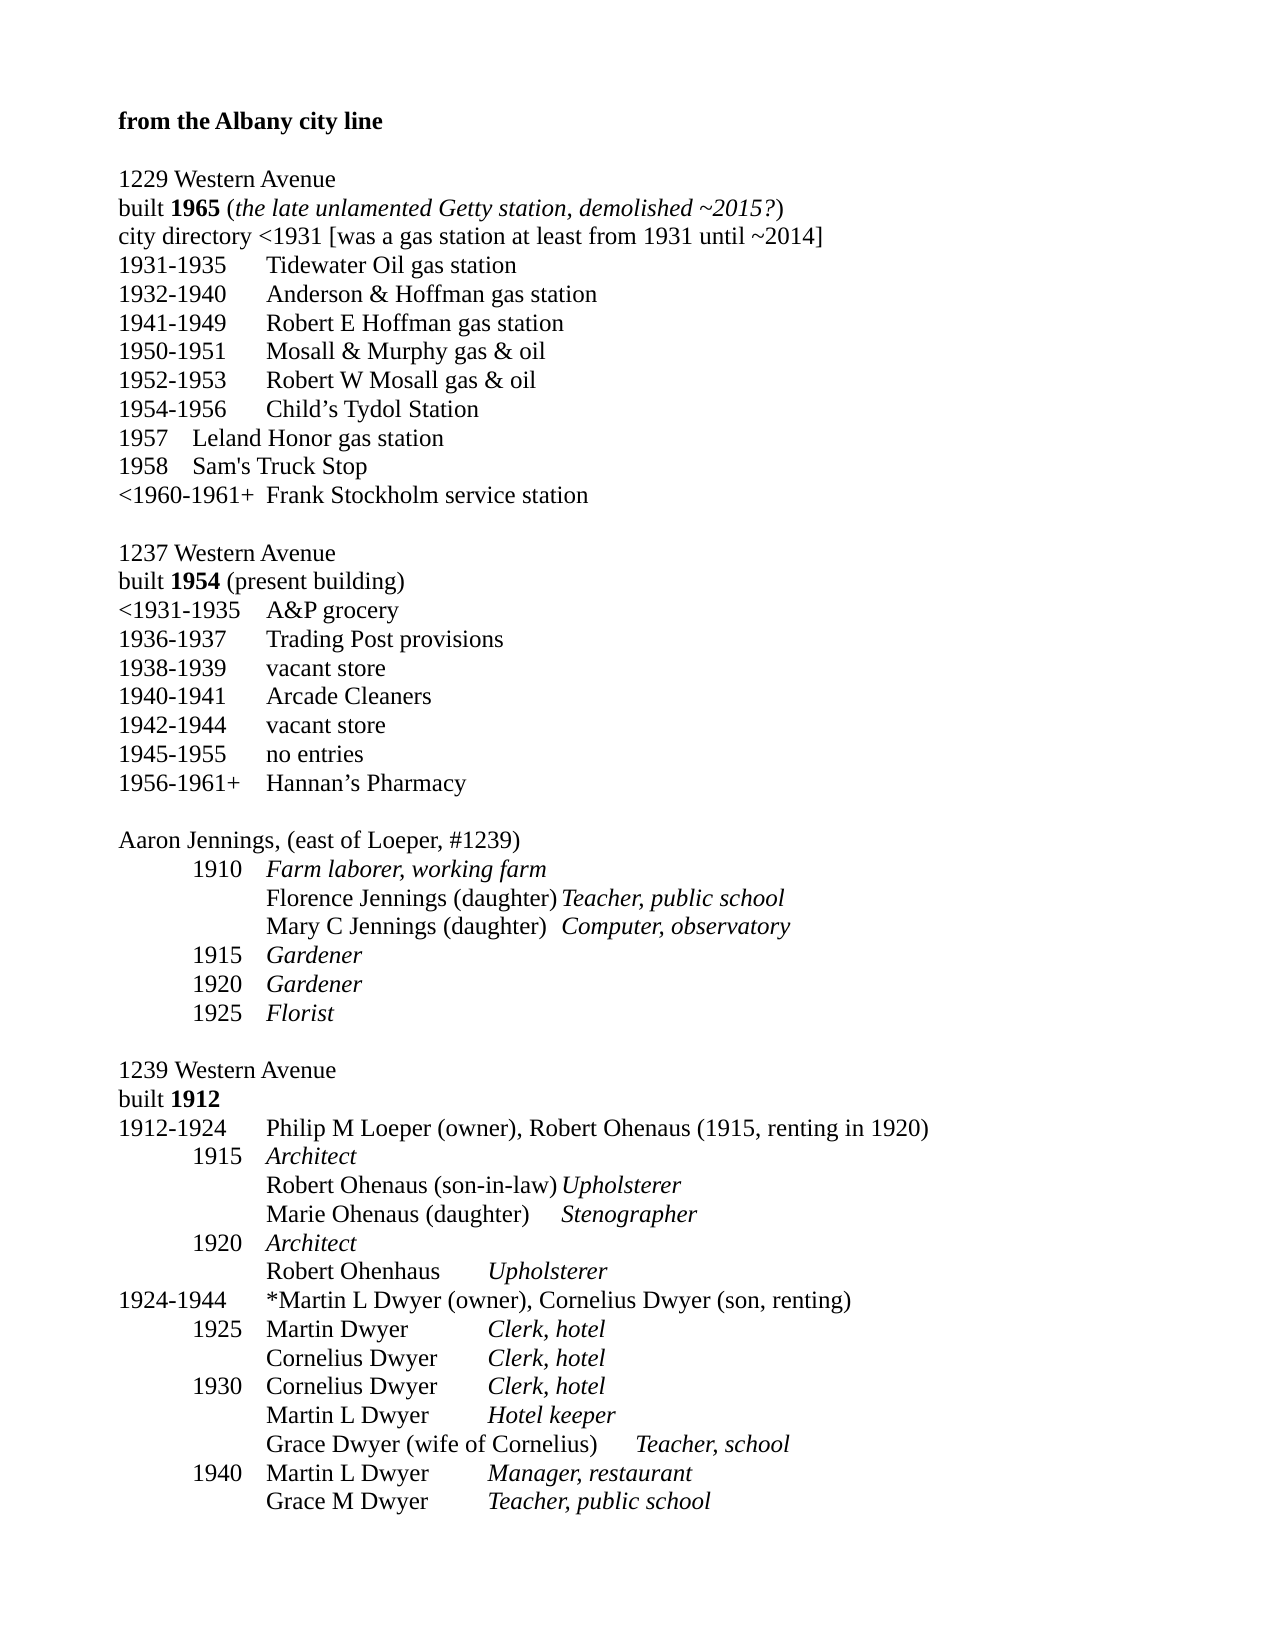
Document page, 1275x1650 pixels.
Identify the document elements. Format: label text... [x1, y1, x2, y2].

text 1930 Cornelius Dwyer Clerk, hotel [118, 1371, 1157, 1400]
text 1941-1949 Robert E Hoffman gas station [118, 308, 1157, 336]
text Mary C Jennings (daughter) Computer, observatory [118, 911, 1157, 940]
text 1920 Gardener [118, 969, 1157, 998]
text 1952-1953 Robert W Mosall gas & oil [118, 365, 1157, 394]
text 1239 Western Avenue [118, 1055, 1157, 1084]
text Martin L Dwyer Hotel keeper [118, 1400, 1157, 1429]
text 1915 Gardener [118, 940, 1157, 969]
text Cornelius Dwyer Clerk, hotel [118, 1343, 1157, 1371]
text from the Albany city line [118, 106, 1157, 135]
text 1938-1939 vacant store [118, 653, 1157, 681]
text Grace Dwyer (wife of Cornelius) Teacher, school [118, 1429, 1157, 1458]
text 1237 Western Avenue [118, 538, 1157, 566]
text 1950-1951 Mosall & Murphy gas & oil [118, 336, 1157, 365]
text 1936-1937 Trading Post provisions [118, 624, 1157, 653]
text built 1912 [118, 1084, 1157, 1113]
text 1956-1961+ Hannan’s Pharmacy [118, 768, 1157, 796]
text <1931-1935 A&P grocery [118, 595, 1157, 624]
text <1960-1961+ Frank Stockholm service station [118, 480, 1157, 509]
text Florence Jennings (daughter) Teacher, public school [118, 883, 1157, 911]
text 1910 Farm laborer, working farm [118, 854, 1157, 883]
text 1954-1956 Child’s Tydol Station [118, 394, 1157, 423]
text Grace M Dwyer Teacher, public school [118, 1486, 1157, 1515]
text 1229 Western Avenue [118, 164, 1157, 193]
text 1945-1955 no entries [118, 739, 1157, 768]
text Aaron Jennings, (east of Loeper, #1239) [118, 825, 1157, 854]
text 1957 Leland Honor gas station [118, 423, 1157, 451]
text Robert Ohenaus (son-in-law) Upholsterer [118, 1170, 1157, 1199]
text Robert Ohenhaus Upholsterer [118, 1256, 1157, 1285]
text Marie Ohenaus (daughter) Stenographer [118, 1199, 1157, 1228]
text 1925 Martin Dwyer Clerk, hotel [118, 1314, 1157, 1343]
text 1958 Sam's Truck Stop [118, 451, 1157, 480]
text built 1965 (the late unlamented Getty station, demolished ~2015?) [118, 193, 1157, 221]
text 1924-1944 *Martin L Dwyer (owner), Cornelius Dwyer (son, renting) [118, 1285, 1157, 1314]
text 1925 Florist [118, 998, 1157, 1026]
text 1940-1941 Arcade Cleaners [118, 681, 1157, 710]
text 1931-1935 Tidewater Oil gas station [118, 250, 1157, 279]
text 1920 Architect [118, 1228, 1157, 1256]
text 1940 Martin L Dwyer Manager, restaurant [118, 1458, 1157, 1486]
text city directory <1931 [was a gas station at least from 1931 until ~2014] [118, 221, 1157, 250]
text 1912-1924 Philip M Loeper (owner), Robert Ohenaus (1915, renting in 1920) [118, 1113, 1157, 1141]
text 1932-1940 Anderson & Hoffman gas station [118, 279, 1157, 308]
text built 1954 (present building) [118, 566, 1157, 595]
text 1942-1944 vacant store [118, 710, 1157, 739]
text 1915 Architect [118, 1141, 1157, 1170]
